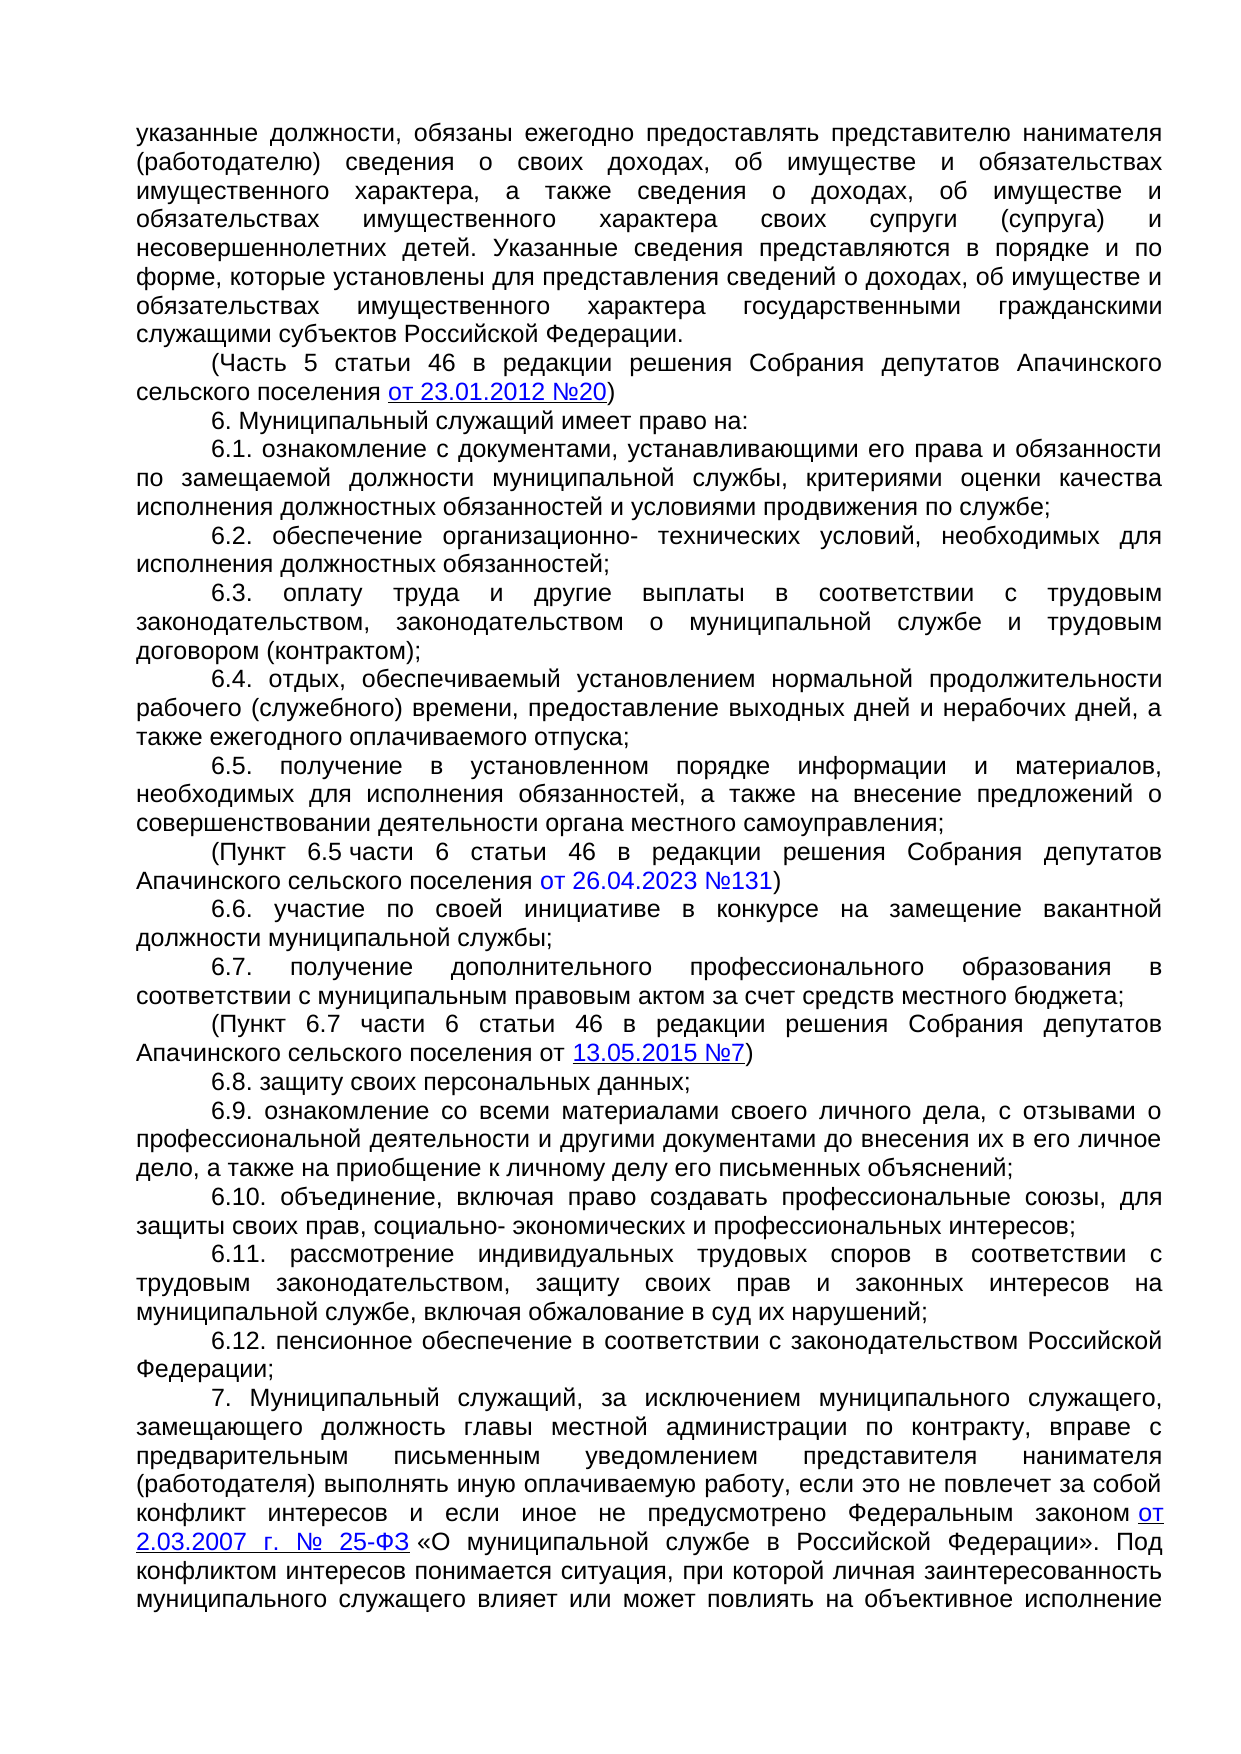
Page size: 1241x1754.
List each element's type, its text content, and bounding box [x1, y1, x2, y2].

text (Часть 5 статьи 46 в редакции решения Собрания депутатов Апачинского сельского поселения от 23.01.2012 №20) [136, 348, 1163, 406]
text 6.12. пенсионное обеспечение в соответствии с законодательством Российской Федерации; [136, 1326, 1163, 1383]
text 6.1. ознакомление с документами, устанавливающими его права и обязанности по замещаемой должности муниципальной службы, критериями оценки качества исполнения должностных обязанностей и условиями продвижения по службе; [136, 434, 1163, 521]
text 6.7. получение дополнительного профессионального образования в соответствии с муниципальным правовым актом за счет средств местного бюджета; [136, 952, 1163, 1009]
text указанные должности, обязаны ежегодно предоставлять представителю нанимателя (работодателю) сведения о своих доходах, об имуществе и обязательствах имущественного характера, а также сведения о доходах, об имуществе и обязательствах имущественного характера своих супруги (супруга) и несовершеннолетних детей. Указанные сведения представляются в порядке и по форме, которые установлены для представления сведений о доходах, об имуществе и обязательствах имущественного характера государственными гражданскими служащими субъектов Российской Федерации. [136, 118, 1163, 348]
text 6.8. защиту своих персональных данных; [136, 1067, 1163, 1096]
text 6.4. отдых, обеспечиваемый установлением нормальной продолжительности рабочего (служебного) времени, предоставление выходных дней и нерабочих дней, а также ежегодного оплачиваемого отпуска; [136, 664, 1163, 751]
text 6.2. обеспечение организационно- технических условий, необходимых для исполнения должностных обязанностей; [136, 521, 1163, 578]
text 6.5. получение в установленном порядке информации и материалов, необходимых для исполнения обязанностей, а также на внесение предложений о совершенствовании деятельности органа местного самоуправления; [136, 751, 1163, 837]
text 6.3. оплату труда и другие выплаты в соответствии с трудовым законодательством, законодательством о муниципальной службе и трудовым договором (контрактом); [136, 578, 1163, 664]
text 7. Муниципальный служащий, за исключением муниципального служащего, замещающего должность главы местной администрации по контракту, вправе с предварительным письменным уведомлением представителя нанимателя (работодателя) выполнять иную оплачиваемую работу, если это не повлечет за собой конфликт интересов и если иное не предусмотрено Федеральным законом от 2.03.2007 г. № 25-ФЗ «О муниципальной службе в Российской Федерации». Под конфликтом интересов понимается ситуация, при которой личная заинтересованность муниципального служащего влияет или может повлиять на объективное исполнение [136, 1383, 1163, 1613]
text (Пункт 6.7 части 6 статьи 46 в редакции решения Собрания депутатов Апачинского сельского поселения от 13.05.2015 №7) [136, 1009, 1163, 1067]
text 6.11. рассмотрение индивидуальных трудовых споров в соответствии с трудовым законодательством, защиту своих прав и законных интересов на муниципальной службе, включая обжалование в суд их нарушений; [136, 1239, 1163, 1326]
text 6.9. ознакомление со всеми материалами своего личного дела, с отзывами о профессиональной деятельности и другими документами до внесения их в его личное дело, а также на приобщение к личному делу его письменных объяснений; [136, 1096, 1163, 1182]
text 6. Муниципальный служащий имеет право на: [136, 406, 1163, 434]
text (Пункт 6.5 части 6 статьи 46 в редакции решения Собрания депутатов Апачинского сельского поселения от 26.04.2023 №131) [136, 837, 1163, 894]
text 6.6. участие по своей инициативе в конкурсе на замещение вакантной должности муниципальной службы; [136, 894, 1163, 952]
text 6.10. объединение, включая право создавать профессиональные союзы, для защиты своих прав, социально- экономических и профессиональных интересов; [136, 1182, 1163, 1239]
